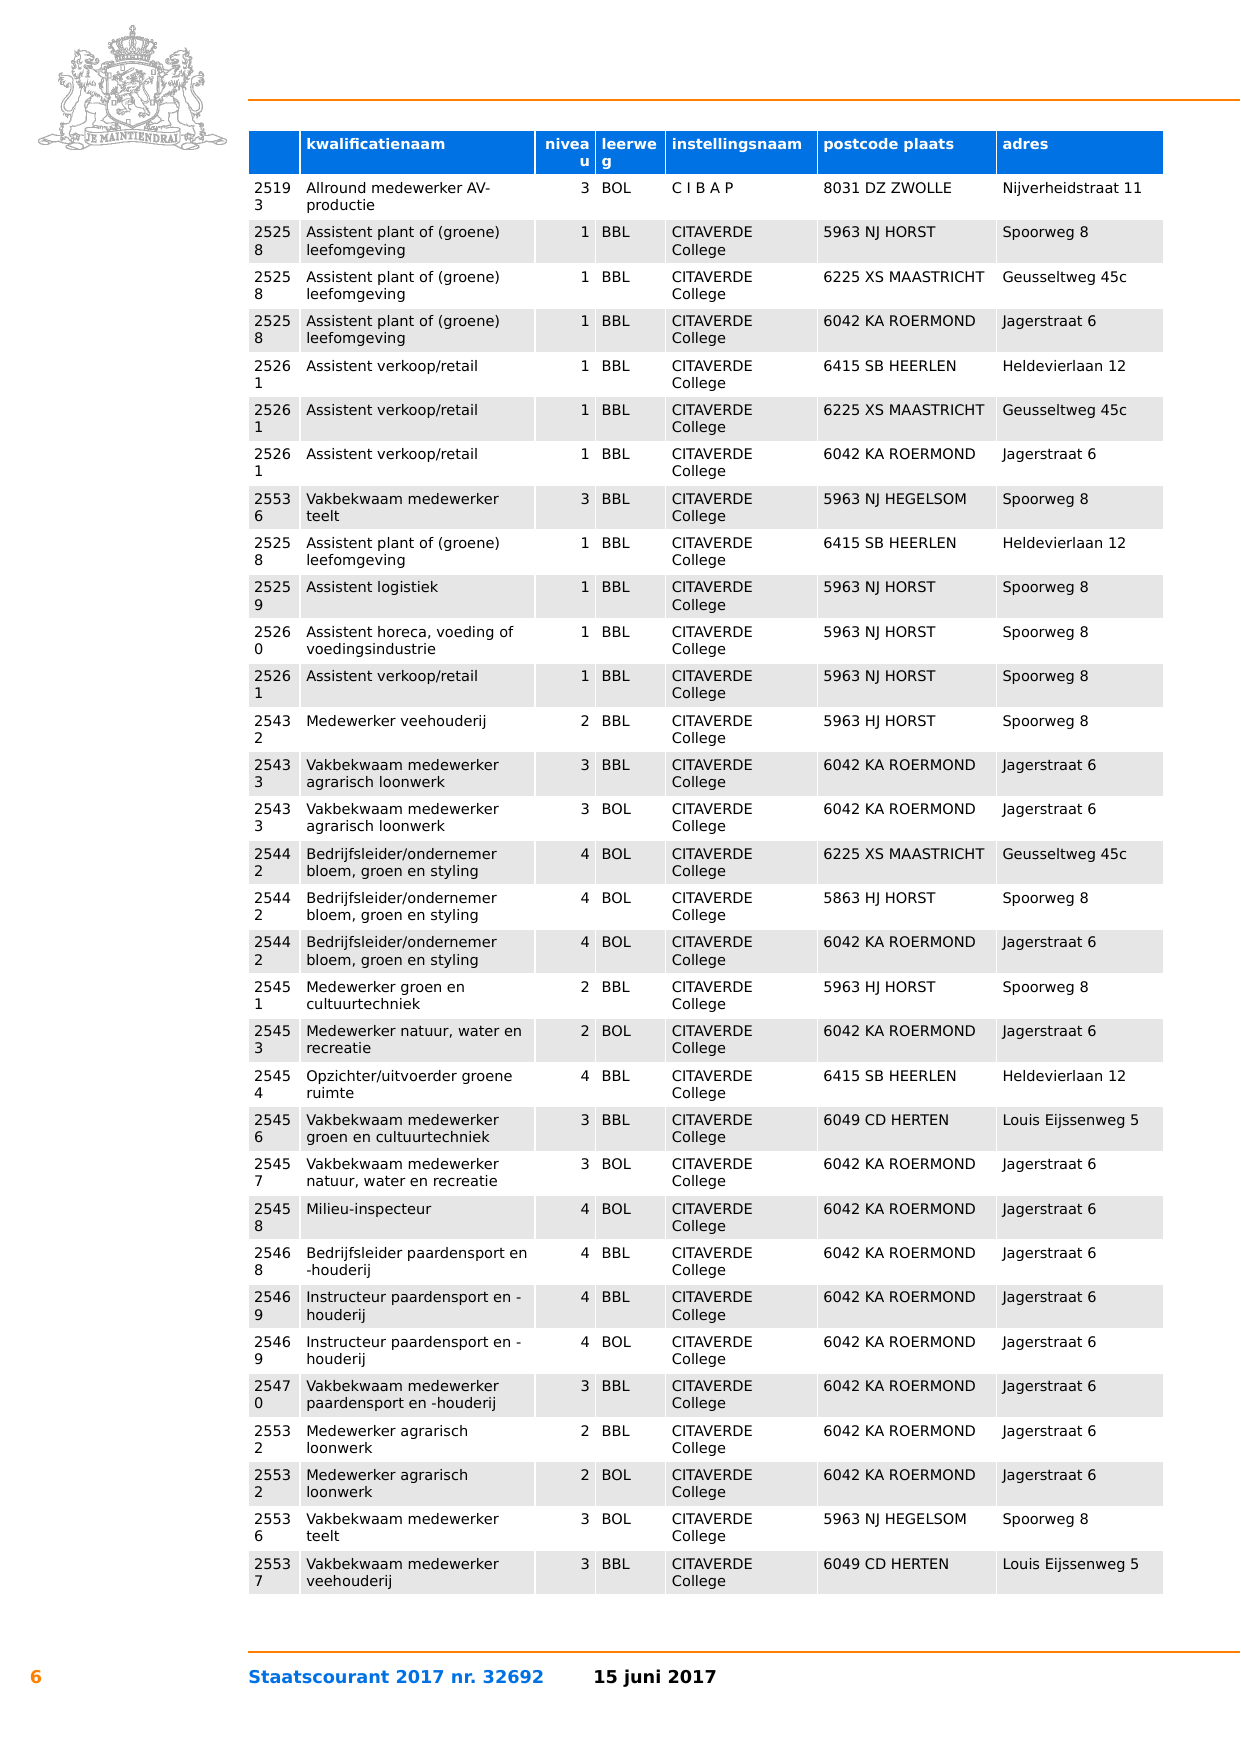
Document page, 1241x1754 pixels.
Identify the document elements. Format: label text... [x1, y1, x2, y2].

table_cell BOL [596, 1196, 665, 1239]
table_cell BBL [596, 619, 665, 662]
table_cell 4 [536, 885, 595, 929]
table_cell 3 [536, 797, 595, 840]
table_cell 5963 NJ HORST [818, 575, 996, 618]
table_cell 6042 KA ROERMOND [818, 1240, 996, 1284]
table_cell Jagerstraat 6 [997, 797, 1163, 840]
table_cell 6042 KA ROERMOND [818, 442, 996, 485]
table_cell 25469 [249, 1285, 299, 1328]
table_cell CITAVERDE College [666, 930, 817, 973]
table_cell 1 [536, 309, 595, 352]
table_cell 25532 [249, 1462, 299, 1506]
table_cell CITAVERDE College [666, 1418, 817, 1461]
table_cell CITAVERDE College [666, 1374, 817, 1417]
table_cell BOL [596, 1507, 665, 1550]
table_cell 25470 [249, 1374, 299, 1417]
table_cell 2 [536, 1019, 595, 1062]
table_cell BOL [596, 841, 665, 884]
table_cell 25458 [249, 1196, 299, 1239]
table_cell 6042 KA ROERMOND [818, 797, 996, 840]
table_cell Heldevierlaan 12 [997, 530, 1163, 574]
table_cell CITAVERDE College [666, 841, 817, 884]
table_header instellingsnaam [666, 131, 817, 174]
table_cell BBL [596, 664, 665, 707]
table_cell Spoorweg 8 [997, 220, 1163, 263]
table_cell 25258 [249, 530, 299, 574]
table_cell 4 [536, 841, 595, 884]
table_cell 4 [536, 1063, 595, 1106]
table_cell 5963 NJ HORST [818, 664, 996, 707]
table_cell BBL [596, 1285, 665, 1328]
table_cell BBL [596, 974, 665, 1017]
table_cell 25453 [249, 1019, 299, 1062]
table_cell 5963 HJ HORST [818, 974, 996, 1017]
table_cell BBL [596, 575, 665, 618]
table_cell CITAVERDE College [666, 1196, 817, 1239]
table_cell Jagerstraat 6 [997, 1285, 1163, 1328]
table_cell Jagerstraat 6 [997, 1329, 1163, 1372]
table_cell Instructeur paardensport en -houderij [301, 1285, 534, 1328]
table_cell CITAVERDE College [666, 442, 817, 485]
table_cell Instructeur paardensport en -houderij [301, 1329, 534, 1372]
table_cell CITAVERDE College [666, 708, 817, 751]
table_cell Assistent plant of (groene) leefomgeving [301, 309, 534, 352]
table_cell BOL [596, 1019, 665, 1062]
table_cell BBL [596, 1240, 665, 1284]
table_cell Milieu-inspecteur [301, 1196, 534, 1239]
table_cell Spoorweg 8 [997, 575, 1163, 618]
table_cell 4 [536, 1329, 595, 1372]
table_cell C I B A P [666, 175, 817, 219]
table_cell Vakbekwaam medewerker agrarisch loonwerk [301, 797, 534, 840]
table_cell Medewerker groen en cultuurtechniek [301, 974, 534, 1017]
table_cell Vakbekwaam medewerker teelt [301, 1507, 534, 1550]
table_cell Jagerstraat 6 [997, 1196, 1163, 1239]
table_cell 6042 KA ROERMOND [818, 1462, 996, 1506]
table_cell 25468 [249, 1240, 299, 1284]
table_cell 2 [536, 1418, 595, 1461]
table_cell Assistent verkoop/retail [301, 397, 534, 441]
table_cell BBL [596, 220, 665, 263]
table_cell BOL [596, 1152, 665, 1195]
table_cell 25432 [249, 708, 299, 751]
table_cell BOL [596, 1329, 665, 1372]
table_cell Vakbekwaam medewerker teelt [301, 486, 534, 529]
table_cell 25536 [249, 486, 299, 529]
table_cell CITAVERDE College [666, 1152, 817, 1195]
table_cell Vakbekwaam medewerker natuur, water en recreatie [301, 1152, 534, 1195]
table_cell 8031 DZ ZWOLLE [818, 175, 996, 219]
table_cell Vakbekwaam medewerker paardensport en -houderij [301, 1374, 534, 1417]
table_cell Assistent plant of (groene) leefomgeving [301, 264, 534, 307]
table_cell 25261 [249, 664, 299, 707]
table_cell 25456 [249, 1107, 299, 1151]
table_cell 2 [536, 708, 595, 751]
table_cell CITAVERDE College [666, 1285, 817, 1328]
table_cell CITAVERDE College [666, 1019, 817, 1062]
table_cell Medewerker agrarisch loonwerk [301, 1418, 534, 1461]
table_cell BOL [596, 1462, 665, 1506]
table_cell 3 [536, 1152, 595, 1195]
table_cell BBL [596, 530, 665, 574]
table_cell CITAVERDE College [666, 1329, 817, 1372]
table_cell CITAVERDE College [666, 974, 817, 1017]
table_cell Jagerstraat 6 [997, 1240, 1163, 1284]
table_header kwalificatienaam [301, 131, 534, 174]
table_cell BBL [596, 486, 665, 529]
table_cell 25193 [249, 175, 299, 219]
table_cell CITAVERDE College [666, 353, 817, 396]
table_cell Opzichter/uitvoerder groene ruimte [301, 1063, 534, 1106]
table_cell 1 [536, 353, 595, 396]
table_cell 1 [536, 397, 595, 441]
table_cell 6225 XS MAASTRICHT [818, 841, 996, 884]
table_cell 6415 SB HEERLEN [818, 1063, 996, 1106]
table_cell 6225 XS MAASTRICHT [818, 397, 996, 441]
table_cell BBL [596, 1107, 665, 1151]
table_cell Louis Eijssenweg 5 [997, 1551, 1163, 1594]
table_cell 25258 [249, 309, 299, 352]
table_cell Vakbekwaam medewerker agrarisch loonwerk [301, 752, 534, 796]
table_cell 25261 [249, 397, 299, 441]
table_cell Assistent logistiek [301, 575, 534, 618]
table_cell Spoorweg 8 [997, 974, 1163, 1017]
table_cell 6042 KA ROERMOND [818, 1329, 996, 1372]
table_cell BBL [596, 1063, 665, 1106]
table_cell Heldevierlaan 12 [997, 1063, 1163, 1106]
table_cell CITAVERDE College [666, 1063, 817, 1106]
table_cell 25442 [249, 841, 299, 884]
table_cell CITAVERDE College [666, 486, 817, 529]
table_cell CITAVERDE College [666, 575, 817, 618]
table_cell 6042 KA ROERMOND [818, 930, 996, 973]
table_cell 25442 [249, 885, 299, 929]
table_cell 25433 [249, 752, 299, 796]
table_cell Assistent plant of (groene) leefomgeving [301, 220, 534, 263]
table_header [249, 131, 299, 174]
table_cell CITAVERDE College [666, 1107, 817, 1151]
table_cell Bedrijfsleider/ondernemer bloem, groen en styling [301, 930, 534, 973]
table_cell CITAVERDE College [666, 1551, 817, 1594]
table_cell Spoorweg 8 [997, 486, 1163, 529]
table_cell 6049 CD HERTEN [818, 1551, 996, 1594]
table_cell CITAVERDE College [666, 309, 817, 352]
table_cell BBL [596, 353, 665, 396]
table_cell 4 [536, 1240, 595, 1284]
table_cell Geusseltweg 45c [997, 841, 1163, 884]
table_cell CITAVERDE College [666, 1462, 817, 1506]
table_cell Jagerstraat 6 [997, 1374, 1163, 1417]
table_cell Jagerstraat 6 [997, 1019, 1163, 1062]
table_cell 6042 KA ROERMOND [818, 309, 996, 352]
table_header niveau [536, 131, 595, 174]
table_cell BBL [596, 1418, 665, 1461]
table_cell Medewerker natuur, water en recreatie [301, 1019, 534, 1062]
table_cell 1 [536, 575, 595, 618]
table_cell 4 [536, 1196, 595, 1239]
table_cell 3 [536, 486, 595, 529]
table_cell Allround medewerker AV-productie [301, 175, 534, 219]
table_cell 3 [536, 175, 595, 219]
table_cell 6042 KA ROERMOND [818, 752, 996, 796]
table_cell Assistent verkoop/retail [301, 664, 534, 707]
table_cell Jagerstraat 6 [997, 930, 1163, 973]
table_cell Assistent horeca, voeding of voedingsindustrie [301, 619, 534, 662]
table_cell Jagerstraat 6 [997, 442, 1163, 485]
table_cell 1 [536, 220, 595, 263]
table_cell 3 [536, 1107, 595, 1151]
table_cell Bedrijfsleider/ondernemer bloem, groen en styling [301, 885, 534, 929]
table_cell BBL [596, 442, 665, 485]
table_cell BBL [596, 1374, 665, 1417]
table_cell 25457 [249, 1152, 299, 1195]
table_header leerweg [596, 131, 665, 174]
table_cell BBL [596, 309, 665, 352]
table_cell 3 [536, 1507, 595, 1550]
table_cell Vakbekwaam medewerker groen en cultuurtechniek [301, 1107, 534, 1151]
table_cell Bedrijfsleider/ondernemer bloem, groen en styling [301, 841, 534, 884]
table_cell Nijverheidstraat 11 [997, 175, 1163, 219]
table_cell BBL [596, 752, 665, 796]
table_cell 3 [536, 1551, 595, 1594]
table_cell 25454 [249, 1063, 299, 1106]
table_cell Assistent verkoop/retail [301, 442, 534, 485]
table_cell 6042 KA ROERMOND [818, 1418, 996, 1461]
table_cell Bedrijfsleider paardensport en -houderij [301, 1240, 534, 1284]
table_cell 3 [536, 752, 595, 796]
table_cell CITAVERDE College [666, 397, 817, 441]
table_cell 25258 [249, 264, 299, 307]
table_cell CITAVERDE College [666, 1507, 817, 1550]
table_cell 2 [536, 1462, 595, 1506]
table_cell BBL [596, 708, 665, 751]
table_cell BOL [596, 175, 665, 219]
table_cell 6042 KA ROERMOND [818, 1196, 996, 1239]
table_cell 25469 [249, 1329, 299, 1372]
table_cell 1 [536, 619, 595, 662]
table_cell Jagerstraat 6 [997, 309, 1163, 352]
table_cell 25258 [249, 220, 299, 263]
table_cell 5963 HJ HORST [818, 708, 996, 751]
table_cell 5963 NJ HEGELSOM [818, 486, 996, 529]
table_cell 1 [536, 264, 595, 307]
table_cell 1 [536, 442, 595, 485]
table_header adres [997, 131, 1163, 174]
table_cell 25259 [249, 575, 299, 618]
table_cell Medewerker veehouderij [301, 708, 534, 751]
table_cell 6042 KA ROERMOND [818, 1152, 996, 1195]
table_cell 6225 XS MAASTRICHT [818, 264, 996, 307]
table_cell Jagerstraat 6 [997, 1462, 1163, 1506]
table_cell CITAVERDE College [666, 752, 817, 796]
table_cell 5863 HJ HORST [818, 885, 996, 929]
table_cell 5963 NJ HORST [818, 619, 996, 662]
table_cell Spoorweg 8 [997, 664, 1163, 707]
table_cell 6042 KA ROERMOND [818, 1374, 996, 1417]
table_cell Spoorweg 8 [997, 1507, 1163, 1550]
table_cell Spoorweg 8 [997, 708, 1163, 751]
table_cell CITAVERDE College [666, 885, 817, 929]
table_cell CITAVERDE College [666, 530, 817, 574]
table_cell 2 [536, 974, 595, 1017]
table_cell 25433 [249, 797, 299, 840]
table_cell 1 [536, 530, 595, 574]
table_cell 4 [536, 930, 595, 973]
table_cell Geusseltweg 45c [997, 397, 1163, 441]
table_cell CITAVERDE College [666, 220, 817, 263]
table_cell BOL [596, 885, 665, 929]
table_cell Spoorweg 8 [997, 619, 1163, 662]
table_cell 6049 CD HERTEN [818, 1107, 996, 1151]
table_cell 25537 [249, 1551, 299, 1594]
table_cell 25260 [249, 619, 299, 662]
table_cell Geusseltweg 45c [997, 264, 1163, 307]
table_header postcode plaats [818, 131, 996, 174]
table_cell Vakbekwaam medewerker veehouderij [301, 1551, 534, 1594]
table_cell 25261 [249, 442, 299, 485]
table_cell 25261 [249, 353, 299, 396]
table_cell 5963 NJ HORST [818, 220, 996, 263]
table_cell 6042 KA ROERMOND [818, 1019, 996, 1062]
table_cell 4 [536, 1285, 595, 1328]
table_cell Assistent plant of (groene) leefomgeving [301, 530, 534, 574]
table_cell 6042 KA ROERMOND [818, 1285, 996, 1328]
table_cell BOL [596, 930, 665, 973]
table_cell CITAVERDE College [666, 619, 817, 662]
table_cell 25442 [249, 930, 299, 973]
table_cell 25451 [249, 974, 299, 1017]
table_cell CITAVERDE College [666, 264, 817, 307]
table_cell Heldevierlaan 12 [997, 353, 1163, 396]
table_cell CITAVERDE College [666, 1240, 817, 1284]
table_cell Jagerstraat 6 [997, 1152, 1163, 1195]
table_cell CITAVERDE College [666, 797, 817, 840]
table_cell 6415 SB HEERLEN [818, 530, 996, 574]
table_cell Spoorweg 8 [997, 885, 1163, 929]
table_cell CITAVERDE College [666, 664, 817, 707]
table_cell 25532 [249, 1418, 299, 1461]
table_cell Assistent verkoop/retail [301, 353, 534, 396]
table_cell BBL [596, 1551, 665, 1594]
table_cell BBL [596, 397, 665, 441]
table_cell Louis Eijssenweg 5 [997, 1107, 1163, 1151]
table_cell 5963 NJ HEGELSOM [818, 1507, 996, 1550]
picture [38, 25, 227, 150]
table_cell 3 [536, 1374, 595, 1417]
table_cell 6415 SB HEERLEN [818, 353, 996, 396]
table_cell Jagerstraat 6 [997, 1418, 1163, 1461]
table_cell BOL [596, 797, 665, 840]
table_cell BBL [596, 264, 665, 307]
table_cell 25536 [249, 1507, 299, 1550]
table_cell 1 [536, 664, 595, 707]
table_cell Jagerstraat 6 [997, 752, 1163, 796]
table_cell Medewerker agrarisch loonwerk [301, 1462, 534, 1506]
